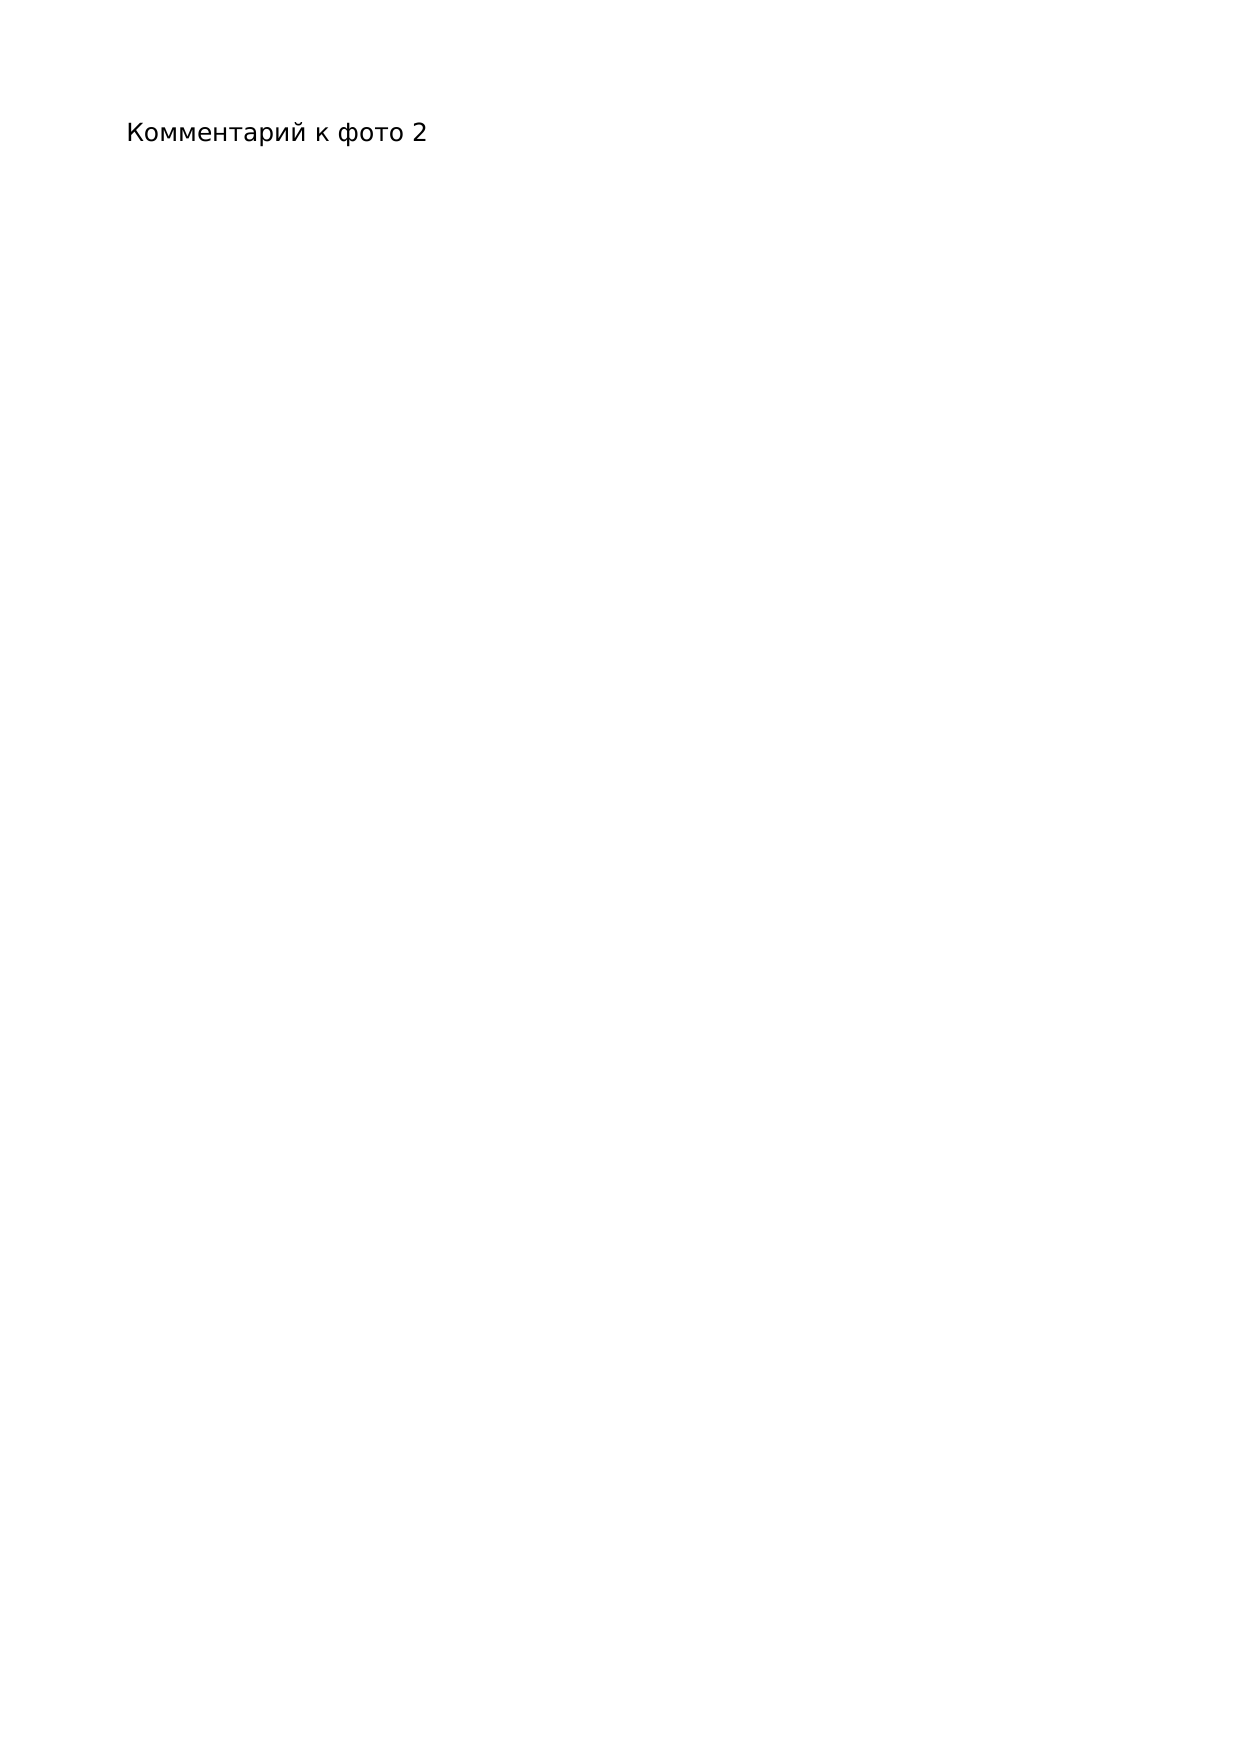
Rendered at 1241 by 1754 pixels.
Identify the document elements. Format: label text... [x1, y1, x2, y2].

text Комментарий к фото 2 [118, 118, 1122, 176]
